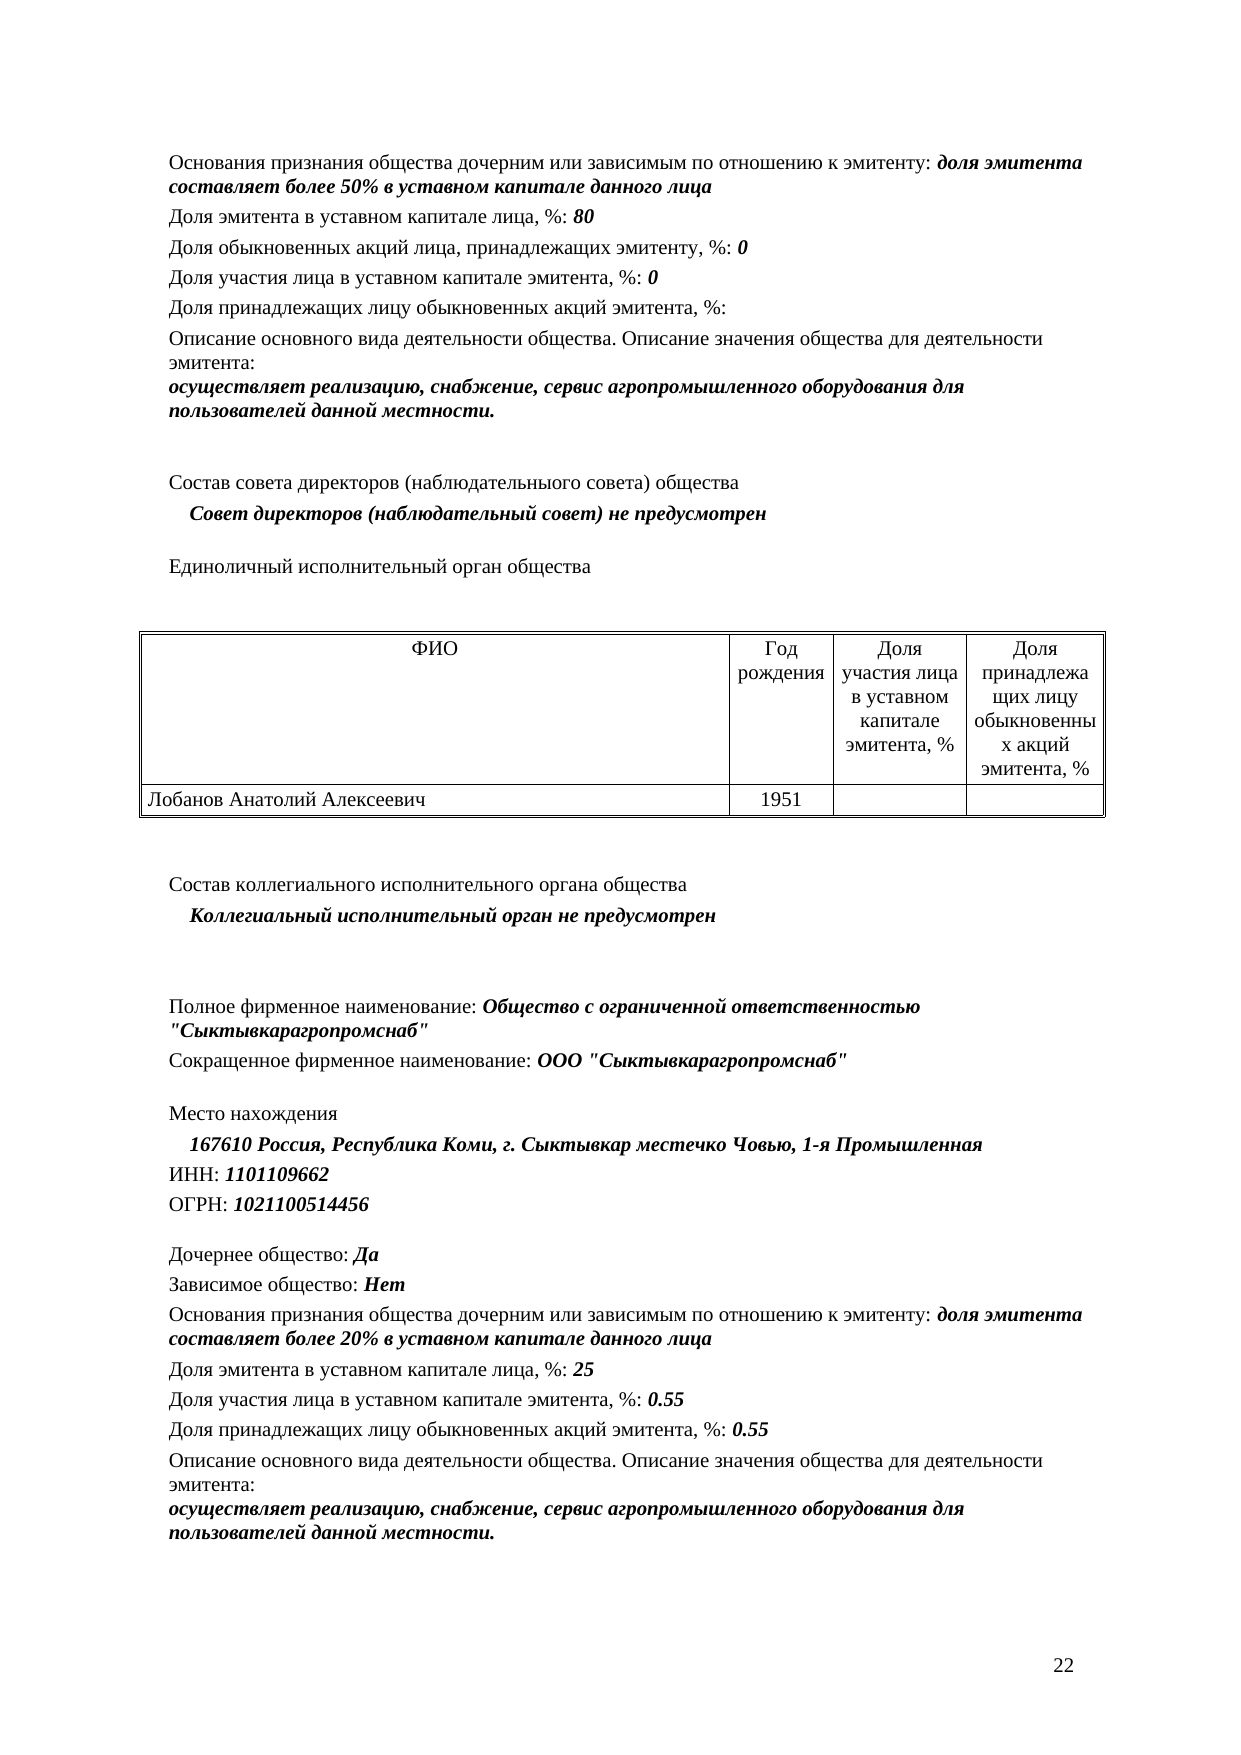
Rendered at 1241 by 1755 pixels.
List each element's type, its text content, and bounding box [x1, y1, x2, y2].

subtitle Место нахождения [168, 1101, 1093, 1125]
text Описание основного вида деятельности общества. Описание значения общества для деятельности эмитента: осуществляет реализацию, снабжение, сервис агропромышленного оборудования для пользователей данной местности. [168, 1448, 1093, 1544]
text Доля участия лица в уставном капитале эмитента, %: 0 [168, 265, 1093, 289]
text Полное фирменное наименование: Общество с ограниченной ответственностью "Сыктывкарагропромснаб" [168, 994, 1093, 1042]
text Коллегиальный исполнительный орган не предусмотрен [189, 903, 1093, 927]
text Доля эмитента в уставном капитале лица, %: 25 [168, 1357, 1093, 1381]
subtitle Состав совета директоров (наблюдательныого совета) общества [168, 470, 1093, 494]
text Доля эмитента в уставном капитале лица, %: 80 [168, 204, 1093, 228]
table_cell [967, 785, 1103, 815]
text Доля принадлежащих лицу обыкновенных акций эмитента, %: 0.55 [168, 1417, 1093, 1441]
text 167610 Россия, Республика Коми, г. Сыктывкар местечко Човью, 1-я Промышленная [189, 1132, 1093, 1156]
table_cell 1951 [730, 785, 833, 815]
table_header Доля принадлежащих лицу обыкновенных акций эмитента, % [967, 635, 1103, 784]
subtitle Состав коллегиального исполнительного органа общества [168, 872, 1093, 896]
table_cell [834, 785, 966, 815]
text Основания признания общества дочерним или зависимым по отношению к эмитенту: доля эмитента составляет более 20% в уставном капитале данного лица [168, 1302, 1093, 1350]
text Доля обыкновенных акций лица, принадлежащих эмитенту, %: 0 [168, 235, 1093, 259]
text Сокращенное фирменное наименование: ООО "Сыктывкарагропромснаб" [168, 1048, 1093, 1072]
table_header Доля участия лица в уставном капитале эмитента, % [834, 635, 966, 784]
table_header Год рождения [730, 635, 833, 784]
subtitle Единоличный исполнительный орган общества [168, 554, 1093, 578]
text Совет директоров (наблюдательный совет) не предусмотрен [189, 501, 1093, 524]
text Доля принадлежащих лицу обыкновенных акций эмитента, %: [168, 295, 1093, 319]
text ОГРН: 1021100514456 [168, 1192, 1093, 1216]
text ИНН: 1101109662 [168, 1162, 1093, 1186]
text Описание основного вида деятельности общества. Описание значения общества для деятельности эмитента: осуществляет реализацию, снабжение, сервис агропромышленного оборудования для пользователей данной местности. [168, 326, 1093, 422]
text Основания признания общества дочерним или зависимым по отношению к эмитенту: доля эмитента составляет более 50% в уставном капитале данного лица [168, 150, 1093, 198]
table_header ФИО [142, 635, 729, 784]
text Доля участия лица в уставном капитале эмитента, %: 0.55 [168, 1387, 1093, 1411]
text Дочернее общество: Да [168, 1242, 1093, 1266]
text Зависимое общество: Нет [168, 1272, 1093, 1296]
table_cell Лобанов Анатолий Алексеевич [142, 785, 729, 815]
